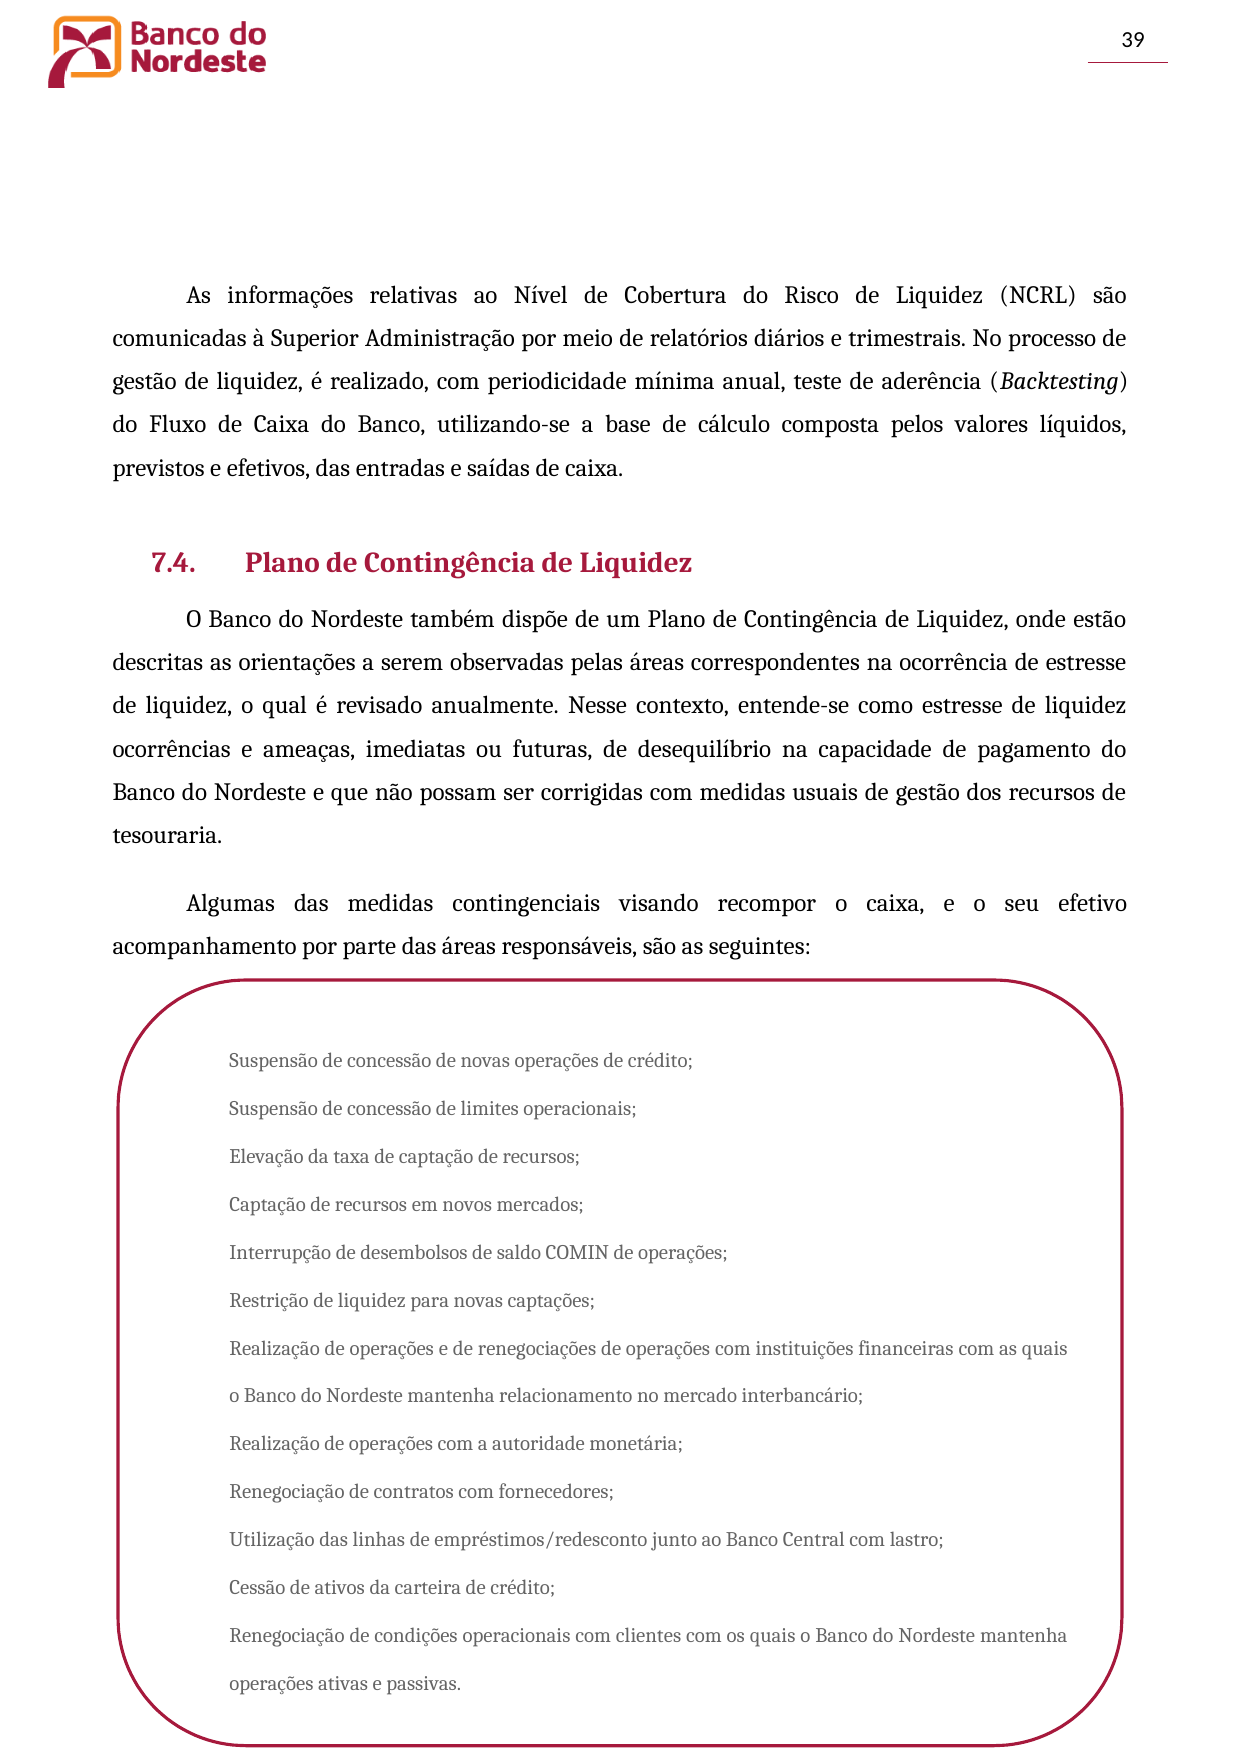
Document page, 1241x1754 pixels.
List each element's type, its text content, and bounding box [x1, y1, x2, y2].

text As informações relativas ao Nível de Cobertura do Risco de Liquidez (NCRL) são comunicadas à Superior Administração por meio de relatórios diários e trimestrais. No processo de gestão de liquidez, é realizado, com periodicidade mínima anual, teste de aderência (Backtesting) do Fluxo de Caixa do Banco, utilizando-se a base de cálculo composta pelos valores líquidos, previstos e efetivos, das entradas e saídas de caixa. [112, 281, 1128, 482]
list Plano de Contingência de Liquidez [152, 547, 1128, 580]
text Algumas das medidas contingenciais visando recompor o caixa, e o seu efetivo acompanhamento por parte das áreas responsáveis, são as seguintes: [112, 889, 1128, 961]
text O Banco do Nordeste também dispõe de um Plano de Contingência de Liquidez, onde estão descritas as orientações a serem observadas pelas áreas correspondentes na ocorrência de estresse de liquidez, o qual é revisado anualmente. Nesse contexto, entende-se como estresse de liquidez ocorrências e ameaças, imediatas ou futuras, de desequilíbrio na capacidade de pagamento do Banco do Nordeste e que não possam ser corrigidas com medidas usuais de gestão dos recursos de tesouraria. [112, 605, 1128, 849]
